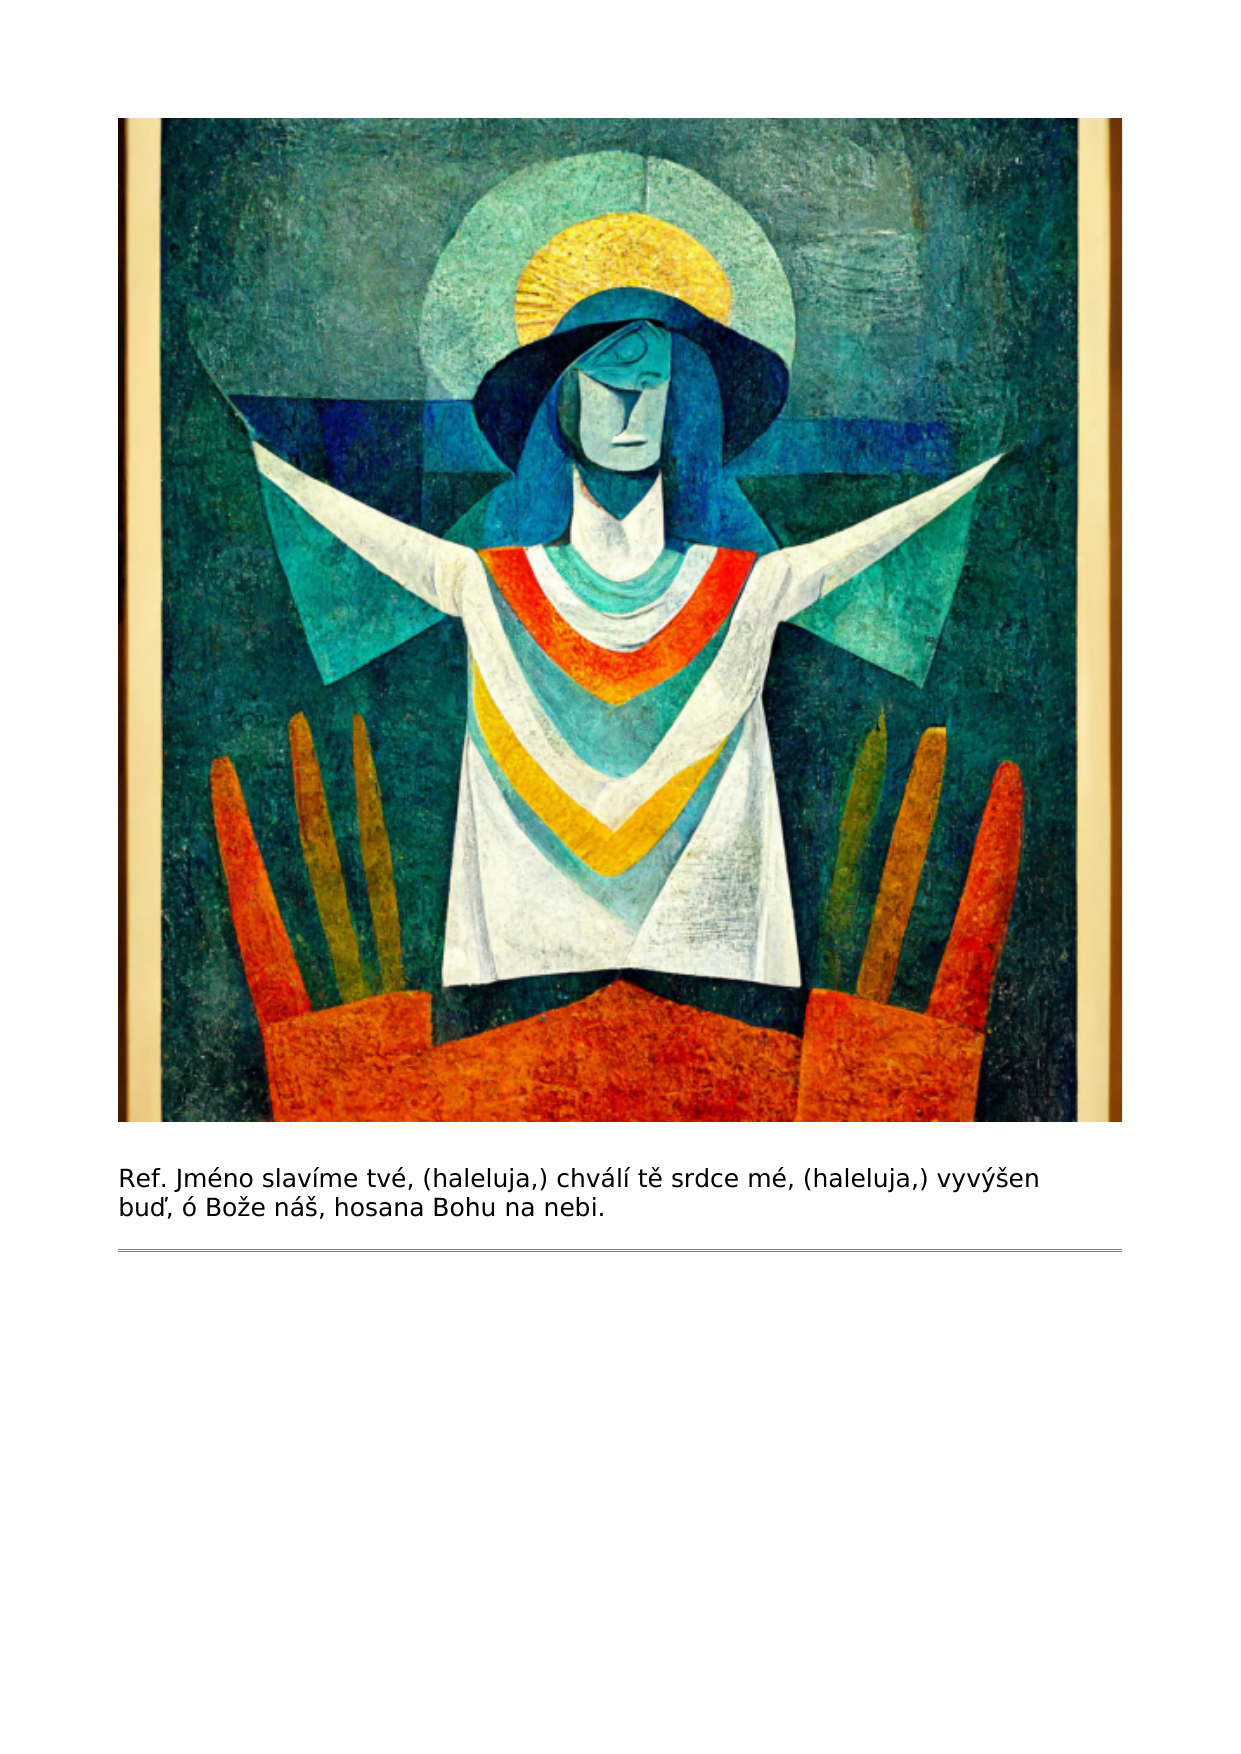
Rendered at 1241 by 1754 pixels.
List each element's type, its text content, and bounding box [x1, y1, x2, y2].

picture [118, 118, 1123, 1122]
text Ref. Jméno slavíme tvé, (haleluja,) chválí tě srdce mé, (haleluja,) vyvýšen buď, ó Bože náš, hosana Bohu na nebi. [118, 1164, 1122, 1222]
